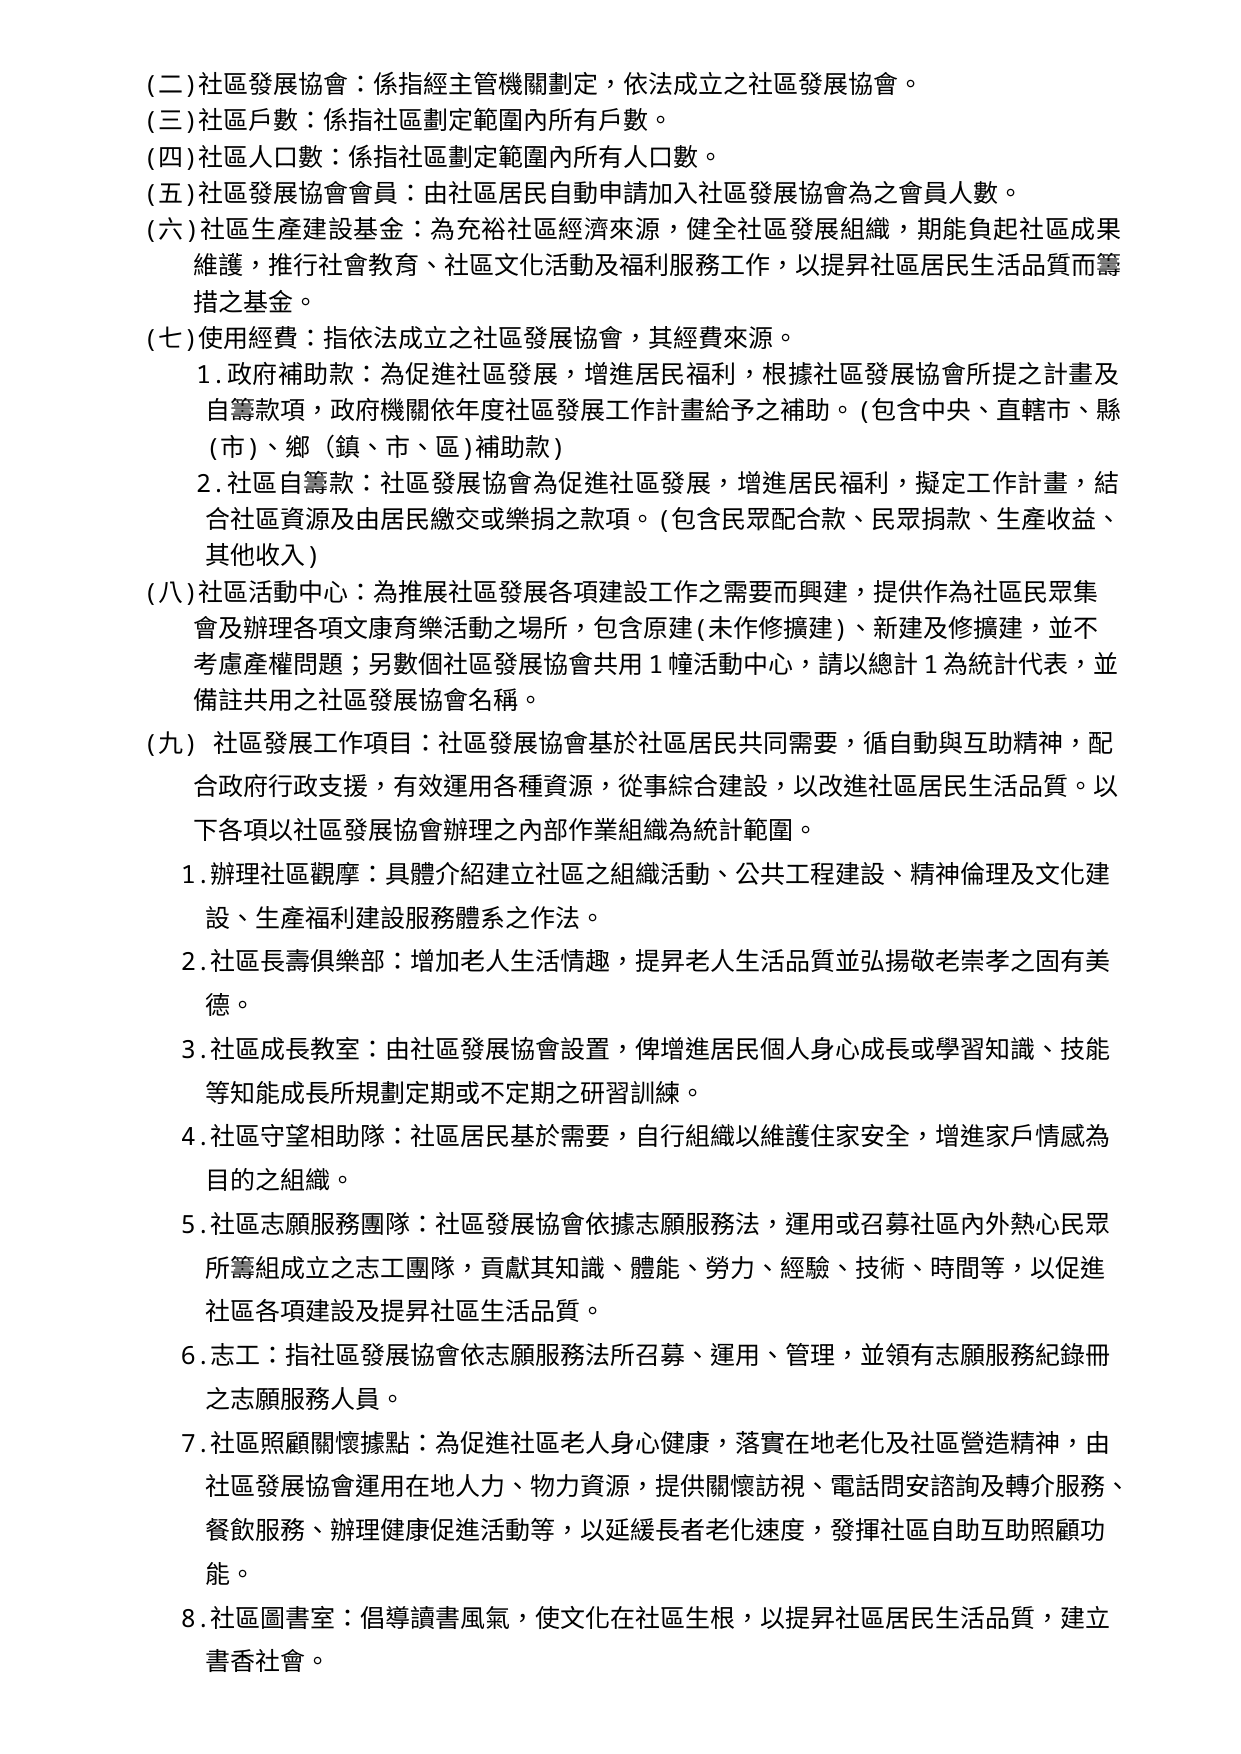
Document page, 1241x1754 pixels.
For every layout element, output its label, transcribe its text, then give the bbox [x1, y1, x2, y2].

text (九) 社區發展工作項目：社區發展協會基於社區居民共同需要，循自動與互助精神，配合政府行政支援，有效運用各種資源，從事綜合建設，以改進社區居民生活品質。以下各項以社區發展協會辦理之內部作業組織為統計範圍。 [143, 717, 1122, 848]
text 5.社區志願服務團隊：社區發展協會依據志願服務法，運用或召募社區內外熱心民眾所籌組成立之志工團隊，貢獻其知識、體能、勞力、經驗、技術、時間等，以促進社區各項建設及提昇社區生活品質。 [181, 1198, 1122, 1329]
text 1.政府補助款：為促進社區發展，增進居民福利，根據社區發展協會所提之計畫及自籌款項，政府機關依年度社區發展工作計畫給予之補助。(包含中央、直轄市、縣(市)、鄉（鎮、市、區)補助款) [181, 354, 1122, 463]
text (七)使用經費：指依法成立之社區發展協會，其經費來源。 [143, 318, 1122, 354]
text 6.志工：指社區發展協會依志願服務法所召募、運用、管理，並領有志願服務紀錄冊之志願服務人員。 [181, 1329, 1122, 1417]
text 2.社區自籌款：社區發展協會為促進社區發展，增進居民福利，擬定工作計畫，結合社區資源及由居民繳交或樂捐之款項。(包含民眾配合款、民眾捐款、生產收益、其他收入) [181, 463, 1122, 572]
text 3.社區成長教室：由社區發展協會設置，俾增進居民個人身心成長或學習知識、技能等知能成長所規劃定期或不定期之研習訓練。 [181, 1023, 1122, 1111]
text 4.社區守望相助隊：社區居民基於需要，自行組織以維護住家安全，增進家戶情感為目的之組織。 [181, 1111, 1122, 1198]
text 7.社區照顧關懷據點：為促進社區老人身心健康，落實在地老化及社區營造精神，由社區發展協會運用在地人力、物力資源，提供關懷訪視、電話問安諮詢及轉介服務、餐飲服務、辦理健康促進活動等，以延緩長者老化速度，發揮社區自助互助照顧功能。 [181, 1417, 1122, 1592]
text (二)社區發展協會：係指經主管機關劃定，依法成立之社區發展協會。 [143, 64, 1122, 101]
text (五)社區發展協會會員：由社區居民自動申請加入社區發展協會為之會員人數。 [143, 173, 1122, 209]
text 2.社區長壽俱樂部：增加老人生活情趣，提昇老人生活品質並弘揚敬老崇孝之固有美德。 [181, 936, 1122, 1023]
text 8.社區圖書室：倡導讀書風氣，使文化在社區生根，以提昇社區居民生活品質，建立書香社會。 [181, 1592, 1122, 1679]
text 1.辦理社區觀摩：具體介紹建立社區之組織活動、公共工程建設、精神倫理及文化建設、生產福利建設服務體系之作法。 [181, 848, 1122, 936]
text (六)社區生產建設基金：為充裕社區經濟來源，健全社區發展組織，期能負起社區成果維護，推行社會教育、社區文化活動及福利服務工作，以提昇社區居民生活品質而籌措之基金。 [143, 209, 1122, 318]
text (八)社區活動中心：為推展社區發展各項建設工作之需要而興建，提供作為社區民眾集會及辦理各項文康育樂活動之場所，包含原建(未作修擴建)、新建及修擴建，並不考慮產權問題；另數個社區發展協會共用1幢活動中心，請以總計1為統計代表，並備註共用之社區發展協會名稱。 [143, 572, 1122, 717]
text (四)社區人口數：係指社區劃定範圍內所有人口數。 [143, 137, 1122, 173]
text (三)社區戶數：係指社區劃定範圍內所有戶數。 [143, 101, 1122, 137]
